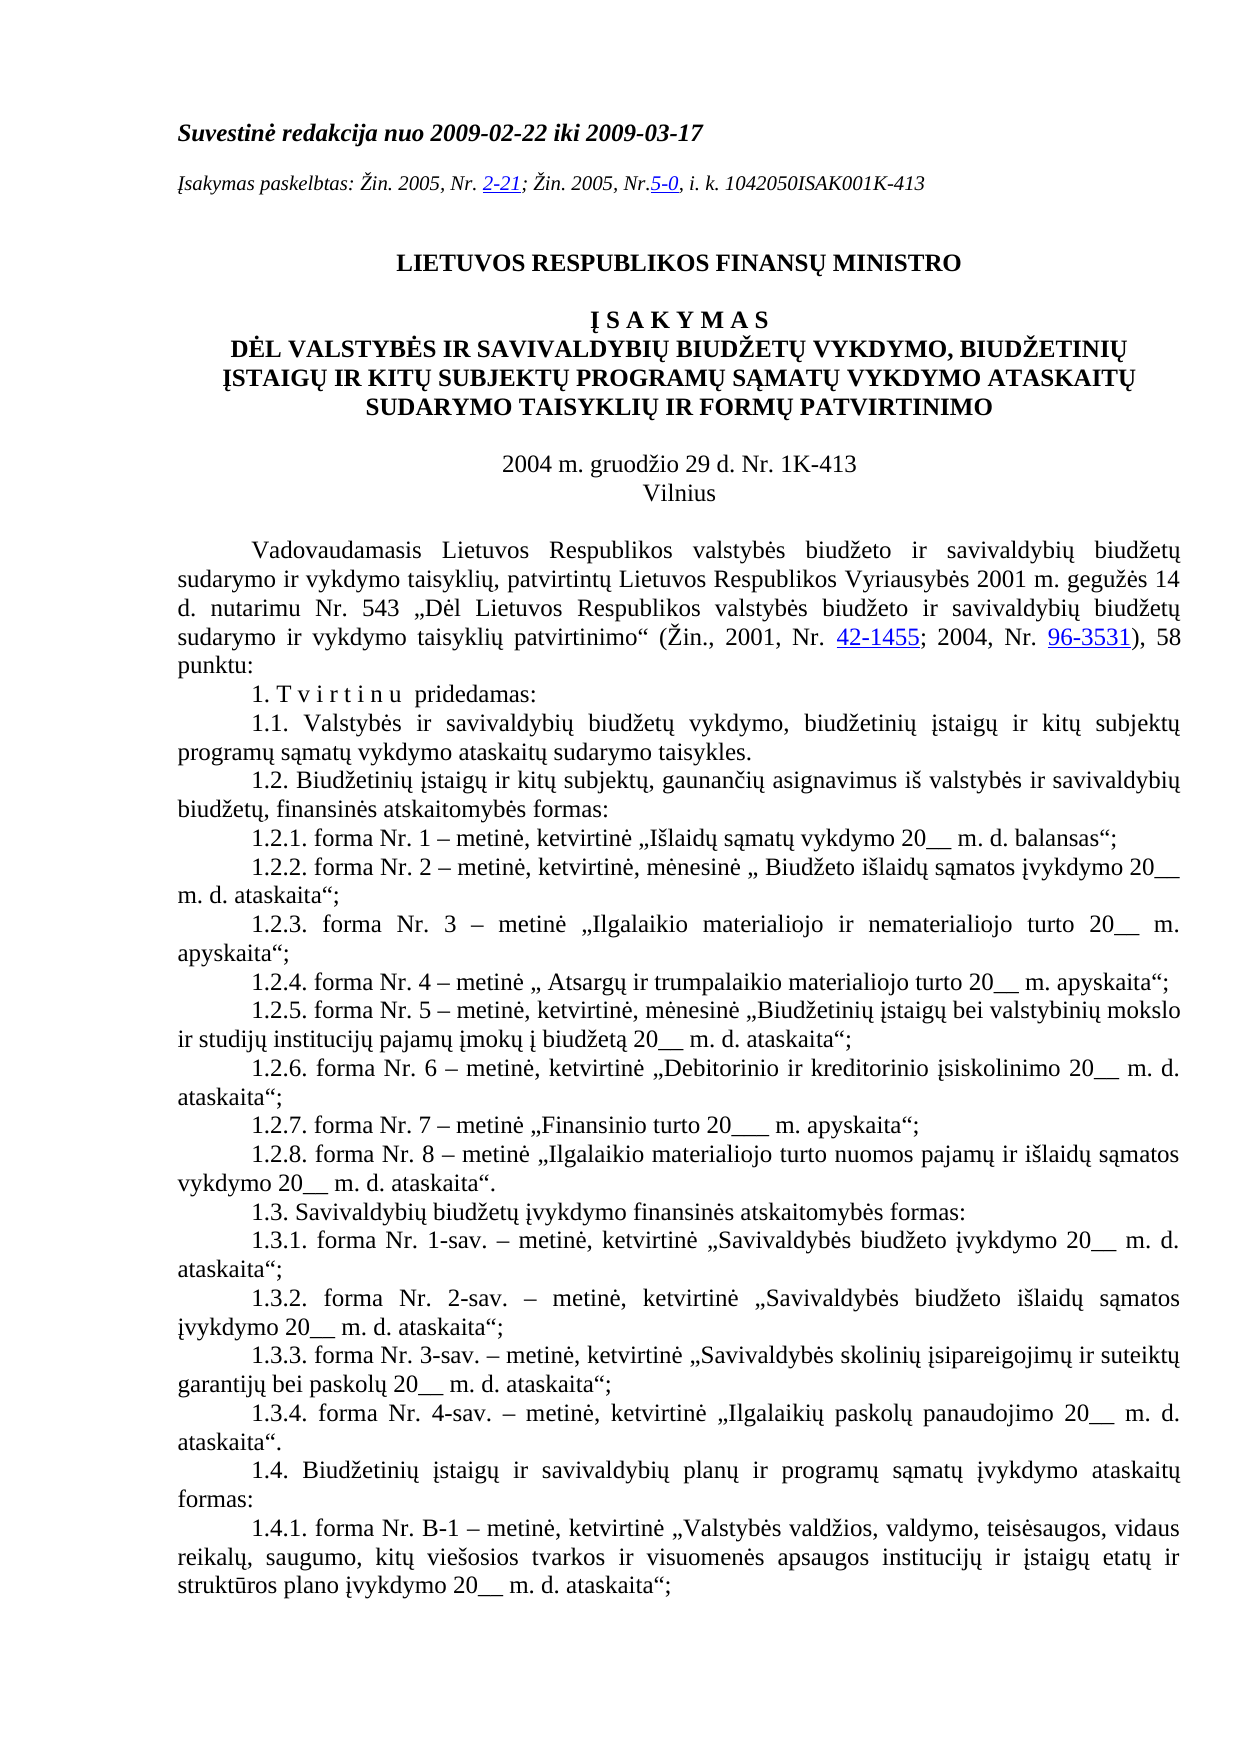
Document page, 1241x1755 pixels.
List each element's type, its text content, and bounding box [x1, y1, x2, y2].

text 1.3.1. forma Nr. 1-sav. – metinė, ketvirtinė „Savivaldybės biudžeto įvykdymo 20__ m. d. ataskaita“; [177, 1225, 1181, 1283]
text 1.2.7. forma Nr. 7 – metinė „Finansinio turto 20___ m. apyskaita“; [177, 1110, 1181, 1139]
text 1.3.2. forma Nr. 2-sav. – metinė, ketvirtinė „Savivaldybės biudžeto išlaidų sąmatos įvykdymo 20__ m. d. ataskaita“; [177, 1283, 1181, 1340]
text 1.2.6. forma Nr. 6 – metinė, ketvirtinė „Debitorinio ir kreditorinio įsiskolinimo 20__ m. d. ataskaita“; [177, 1053, 1181, 1110]
text 1.2.3. forma Nr. 3 – metinė „Ilgalaikio materialiojo ir nematerialiojo turto 20__ m. apyskaita“; [177, 909, 1181, 967]
text 1.2.1. forma Nr. 1 – metinė, ketvirtinė „Išlaidų sąmatų vykdymo 20__ m. d. balansas“; [177, 823, 1181, 852]
text 1. Tvirtinu pridedamas: [177, 679, 1181, 708]
text Įsakymas paskelbtas: Žin. 2005, Nr. 2-21; Žin. 2005, Nr.5-0, i. k. 1042050ISAK001K-413 [177, 171, 1181, 195]
text 1.4.1. forma Nr. B-1 – metinė, ketvirtinė „Valstybės valdžios, valdymo, teisėsaugos, vidaus reikalų, saugumo, kitų viešosios tvarkos ir visuomenės apsaugos institucijų ir įstaigų etatų ir struktūros plano įvykdymo 20__ m. d. ataskaita“; [177, 1513, 1181, 1599]
text DĖL VALSTYBĖS IR SAVIVALDYBIŲ BIUDŽETŲ VYKDYMO, BIUDŽETINIŲ ĮSTAIGŲ IR KITŲ SUBJEKTŲ PROGRAMŲ SĄMATŲ VYKDYMO ATASKAITŲ SUDARYMO TAISYKLIŲ IR FORMŲ PATVIRTINIMO [177, 334, 1181, 420]
text 1.2.8. forma Nr. 8 – metinė „Ilgalaikio materialiojo turto nuomos pajamų ir išlaidų sąmatos vykdymo 20__ m. d. ataskaita“. [177, 1139, 1181, 1197]
text Vadovaudamasis Lietuvos Respublikos valstybės biudžeto ir savivaldybių biudžetų sudarymo ir vykdymo taisyklių, patvirtintų Lietuvos Respublikos Vyriausybės 2001 m. gegužės 14 d. nutarimu Nr. 543 „Dėl Lietuvos Respublikos valstybės biudžeto ir savivaldybių biudžetų sudarymo ir vykdymo taisyklių patvirtinimo“ (Žin., 2001, Nr. 42-1455; 2004, Nr. 96-3531), 58 punktu: [177, 535, 1181, 679]
text 1.2.5. forma Nr. 5 – metinė, ketvirtinė, mėnesinė „Biudžetinių įstaigų bei valstybinių mokslo ir studijų institucijų pajamų įmokų į biudžetą 20__ m. d. ataskaita“; [177, 995, 1181, 1053]
text 2004 m. gruodžio 29 d. Nr. 1K-413 [177, 449, 1181, 478]
text 1.3.3. forma Nr. 3-sav. – metinė, ketvirtinė „Savivaldybės skolinių įsipareigojimų ir suteiktų garantijų bei paskolų 20__ m. d. ataskaita“; [177, 1340, 1181, 1398]
text Suvestinė redakcija nuo 2009-02-22 iki 2009-03-17 [177, 118, 1181, 147]
text Vilnius [177, 478, 1181, 507]
text 1.3.4. forma Nr. 4-sav. – metinė, ketvirtinė „Ilgalaikių paskolų panaudojimo 20__ m. d. ataskaita“. [177, 1398, 1181, 1455]
text 1.3. Savivaldybių biudžetų įvykdymo finansinės atskaitomybės formas: [177, 1197, 1181, 1225]
text 1.2.4. forma Nr. 4 – metinė „ Atsargų ir trumpalaikio materialiojo turto 20__ m. apyskaita“; [177, 967, 1181, 995]
text 1.1. Valstybės ir savivaldybių biudžetų vykdymo, biudžetinių įstaigų ir kitų subjektų programų sąmatų vykdymo ataskaitų sudarymo taisykles. [177, 708, 1181, 765]
text 1.2.2. forma Nr. 2 – metinė, ketvirtinė, mėnesinė „ Biudžeto išlaidų sąmatos įvykdymo 20__ m. d. ataskaita“; [177, 852, 1181, 909]
text 1.2. Biudžetinių įstaigų ir kitų subjektų, gaunančių asignavimus iš valstybės ir savivaldybių biudžetų, finansinės atskaitomybės formas: [177, 765, 1181, 823]
text Į S A K Y M A S [177, 305, 1181, 334]
text LIETUVOS RESPUBLIKOS FINANSŲ MINISTRO [177, 248, 1181, 277]
text 1.4. Biudžetinių įstaigų ir savivaldybių planų ir programų sąmatų įvykdymo ataskaitų formas: [177, 1455, 1181, 1513]
